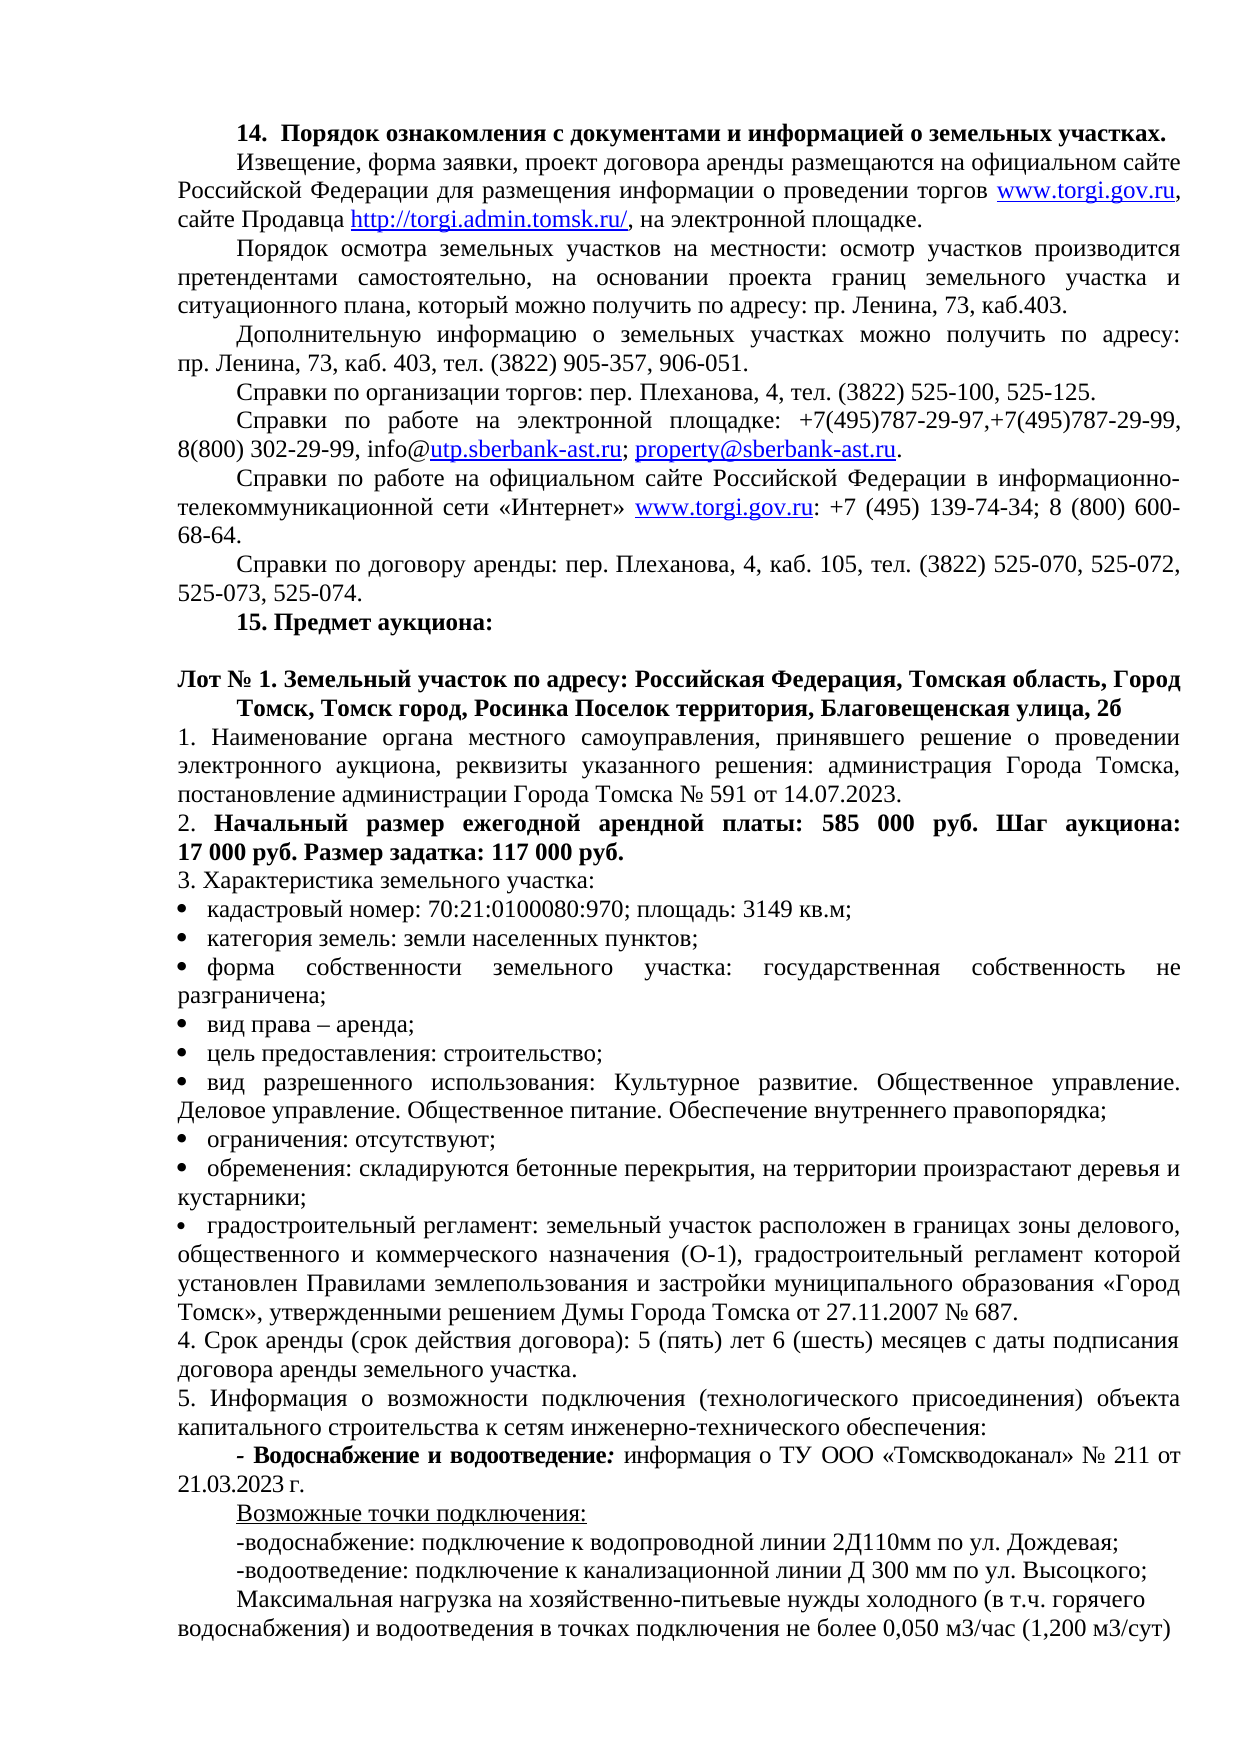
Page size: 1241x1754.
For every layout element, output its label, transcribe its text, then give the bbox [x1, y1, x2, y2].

text Возможные точки подключения: [177, 1498, 1181, 1527]
text 4. Срок аренды (срок действия договора): 5 (пять) лет 6 (шесть) месяцев с даты подписания договора аренды земельного участка. [177, 1326, 1181, 1383]
text 5. Информация о возможности подключения (технологического присоединения) объекта капитального строительства к сетям инженерно-технического обеспечения: [177, 1383, 1181, 1441]
text -водоотведение: подключение к канализационной линии Д 300 мм по ул. Высоцкого; [177, 1556, 1181, 1584]
list ограничения: отсутствуют; [177, 1124, 1181, 1153]
text 14. Порядок ознакомления с документами и информацией о земельных участках. [177, 118, 1181, 147]
text 1. Наименование органа местного самоуправления, принявшего решение о проведении электронного аукциона, реквизиты указанного решения: администрация Города Томска, постановление администрации Города Томска № 591 от 14.07.2023. [177, 722, 1181, 808]
list обременения: складируются бетонные перекрытия, на территории произрастают деревья и кустарники; [177, 1153, 1181, 1211]
list вид разрешенного использования: Культурное развитие. Общественное управление. Деловое управление. Общественное питание. Обеспечение внутреннего правопорядка; [177, 1067, 1181, 1124]
text Справки по работе на официальном сайте Российской Федерации в информационно-телекоммуникационной сети «Интернет» www.torgi.gov.ru: +7 (495) 139-74-34; 8 (800) 600-68-64. [177, 463, 1181, 549]
text 3. Характеристика земельного участка: [177, 866, 1181, 894]
text Максимальная нагрузка на хозяйственно-питьевые нужды холодного (в т.ч. горячего водоснабжения) и водоотведения в точках подключения не более 0,050 м3/час (1,200 м3/сут) [177, 1584, 1181, 1642]
text Лот № 1. Земельный участок по адресу: Российская Федерация, Томская область, Город Томск, Томск город, Росинка Поселок территория, Благовещенская улица, 2б [177, 664, 1181, 722]
list вид права – аренда; [177, 1009, 1181, 1038]
list категория земель: земли населенных пунктов; [177, 923, 1181, 952]
text 15. Предмет аукциона: [177, 607, 1181, 636]
text 2. Начальный размер ежегодной арендной платы: 585 000 руб. Шаг аукциона: 17 000 руб. Размер задатка: 117 000 руб. [177, 808, 1181, 866]
list цель предоставления: строительство; [177, 1038, 1181, 1067]
text - Водоснабжение и водоотведение: информация о ТУ ООО «Томскводоканал» № 211 от 21.03.2023 г. [177, 1441, 1181, 1498]
text -водоснабжение: подключение к водопроводной линии 2Д110мм по ул. Дождевая; [177, 1527, 1181, 1556]
text Справки по работе на электронной площадке: +7(495)787-29-97,+7(495)787-29-99, 8(800) 302-29-99, info@utp.sberbank-ast.ru; property@sberbank-ast.ru. [177, 406, 1181, 463]
text Дополнительную информацию о земельных участках можно получить по адресу: пр. Ленина, 73, каб. 403, тел. (3822) 905-357, 906-051. [177, 319, 1181, 377]
list форма собственности земельного участка: государственная собственность не разграничена; [177, 952, 1181, 1009]
text Справки по организации торгов: пер. Плеханова, 4, тел. (3822) 525-100, 525-125. [177, 377, 1181, 406]
list кадастровый номер: 70:21:0100080:970; площадь: 3149 кв.м; [177, 894, 1181, 923]
list градостроительный регламент: земельный участок расположен в границах зоны делового, общественного и коммерческого назначения (О-1), градостроительный регламент которой установлен Правилами землепользования и застройки муниципального образования «Город Томск», утвержденными решением Думы Города Томска от 27.11.2007 № 687. [177, 1211, 1181, 1326]
text Справки по договору аренды: пер. Плеханова, 4, каб. 105, тел. (3822) 525-070, 525-072, 525-073, 525-074. [177, 549, 1181, 607]
text Порядок осмотра земельных участков на местности: осмотр участков производится претендентами самостоятельно, на основании проекта границ земельного участка и ситуационного плана, который можно получить по адресу: пр. Ленина, 73, каб.403. [177, 233, 1181, 319]
text Извещение, форма заявки, проект договора аренды размещаются на официальном сайте Российской Федерации для размещения информации о проведении торгов www.torgi.gov.ru, сайте Продавца http://torgi.admin.tomsk.ru/, на электронной площадке. [177, 147, 1181, 233]
